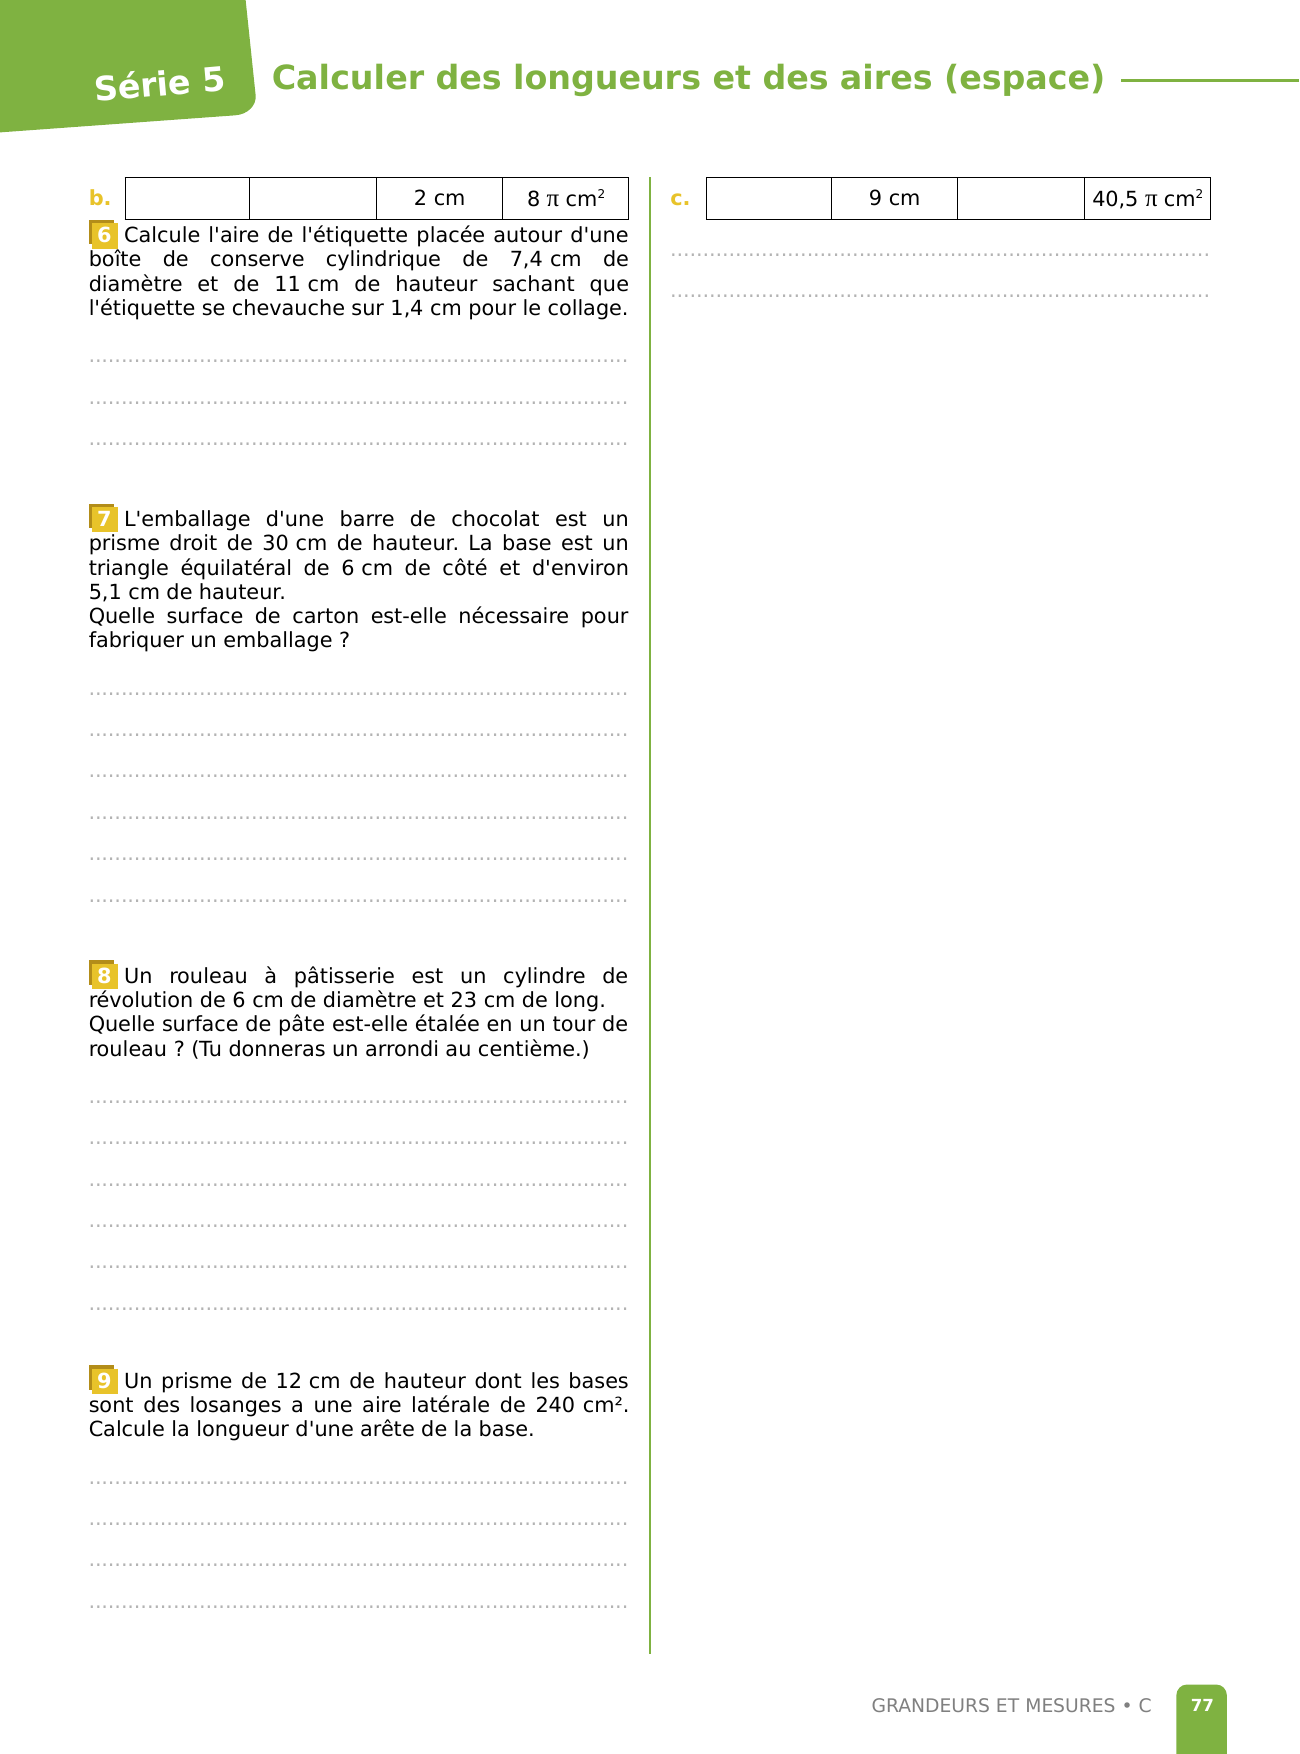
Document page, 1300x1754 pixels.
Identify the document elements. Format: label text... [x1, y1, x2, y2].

table_cell [958, 178, 1084, 218]
table_cell [89, 177, 125, 218]
subtitle L'emballage d'une barre de chocolat est un prisme droit de 30 cm de hauteur. La base est un triangle équilatéral de 6 cm de côté et d'environ 5,1 cm de hauteur. Quelle surface de carton est-elle nécessaire pour fabriquer un emballage ? [88, 503, 629, 653]
table_cell [126, 178, 249, 218]
table_cell 8 π cm2 [503, 178, 628, 218]
subtitle Calcule l'aire de l'étiquette placée autour d'une boîte de conserve cylindrique de 7,4 cm de diamètre et de 11 cm de hauteur sachant que l'étiquette se chevauche sur 1,4 cm pour le collage. [88, 219, 629, 320]
table_cell [707, 178, 831, 218]
table_cell 40,5 π cm2 [1085, 178, 1210, 218]
table_cell 2 cm [377, 178, 502, 218]
table_cell [670, 177, 706, 218]
subtitle Un rouleau à pâtisserie est un cylindre de révolution de 6 cm de diamètre et 23 cm de long. Quelle surface de pâte est-elle étalée en un tour de rouleau ? (Tu donneras un arrondi au centième.) [88, 960, 629, 1061]
table_cell [250, 178, 376, 218]
subtitle Un prisme de 12 cm de hauteur dont les bases sont des losanges a une aire latérale de 240 cm². Calcule la longueur d'une arête de la base. [88, 1365, 629, 1442]
table_cell 9 cm [832, 178, 957, 218]
